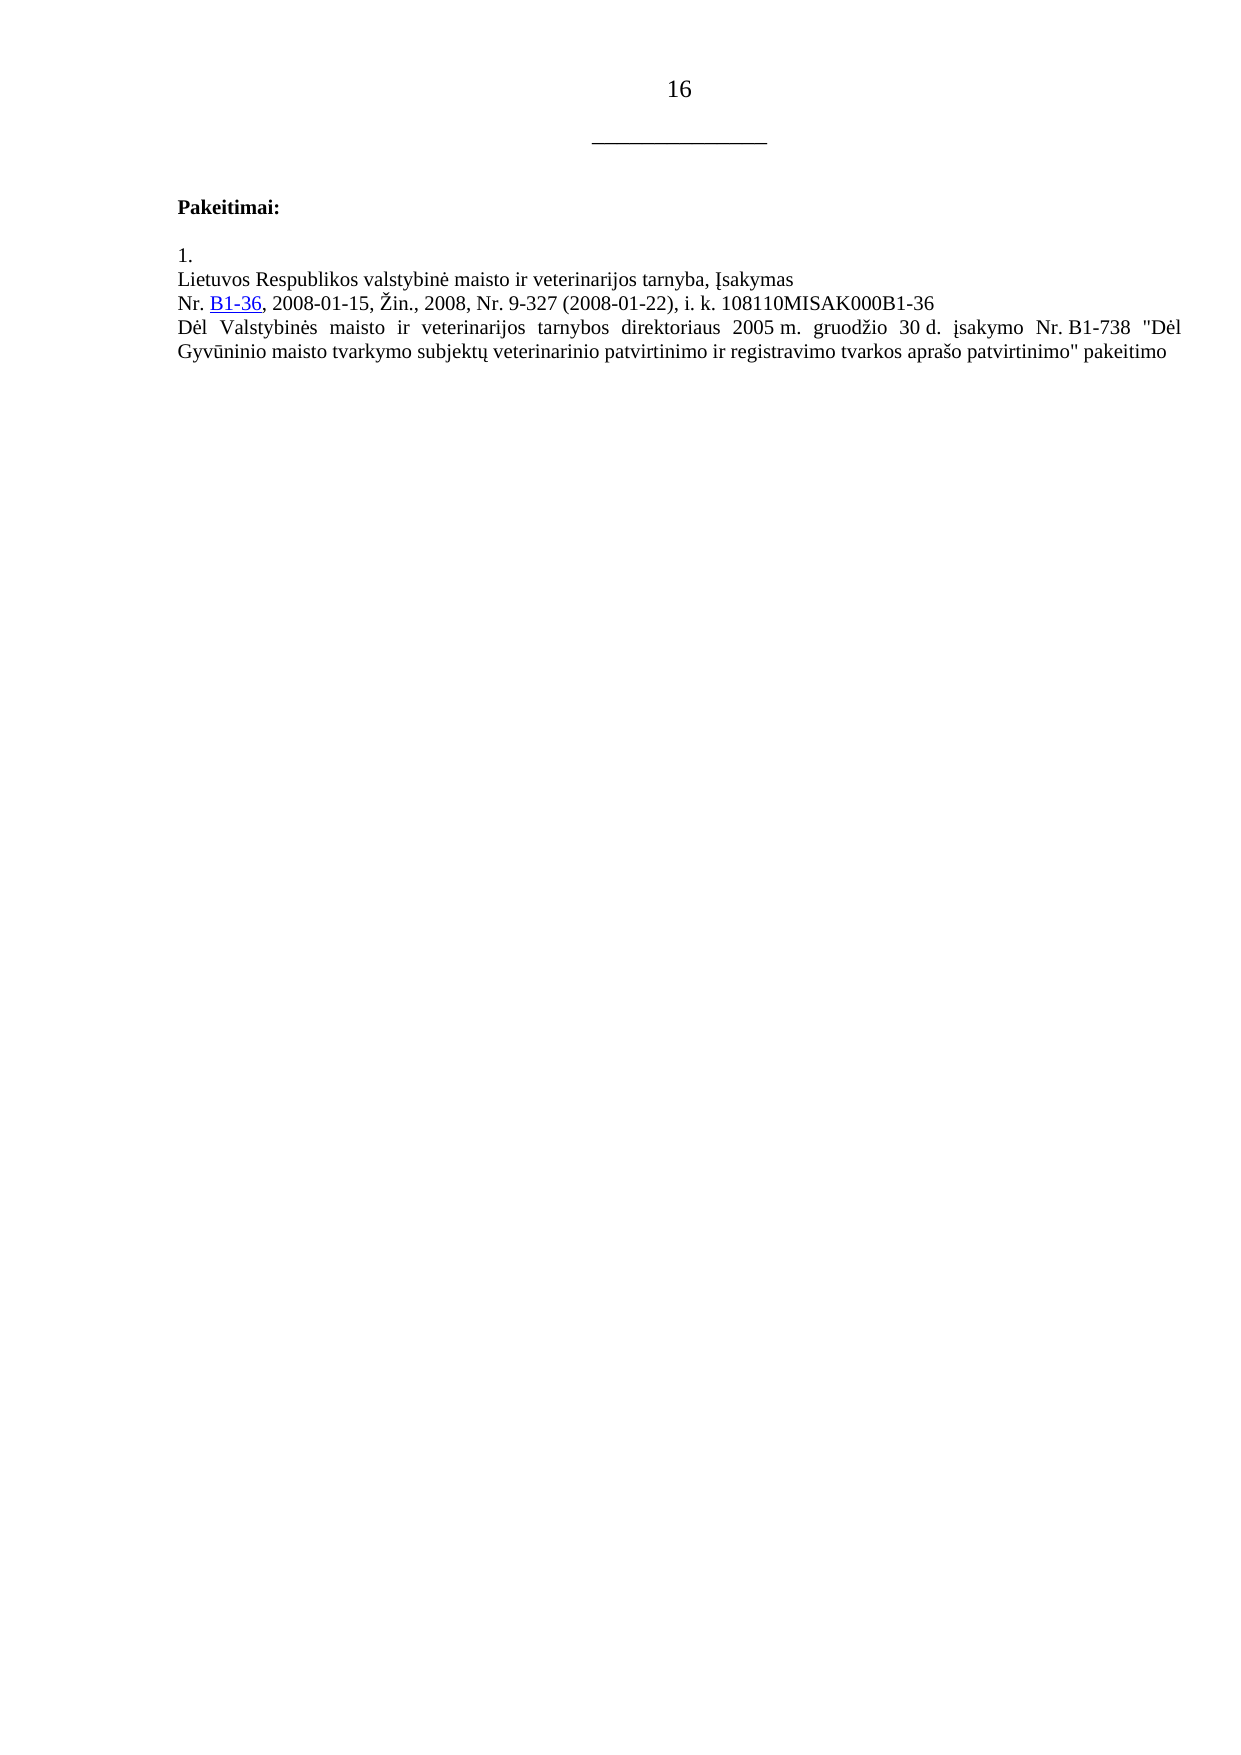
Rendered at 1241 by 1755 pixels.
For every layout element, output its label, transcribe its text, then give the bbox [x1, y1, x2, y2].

text Dėl Valstybinės maisto ir veterinarijos tarnybos direktoriaus 2005 m. gruodžio 30 d. įsakymo Nr. B1-738 "Dėl Gyvūninio maisto tvarkymo subjektų veterinarinio patvirtinimo ir registravimo tvarkos aprašo patvirtinimo" pakeitimo [177, 315, 1181, 363]
text Lietuvos Respublikos valstybinė maisto ir veterinarijos tarnyba, Įsakymas [177, 267, 1181, 291]
text 1. [177, 243, 1181, 267]
text Nr. B1-36, 2008-01-15, Žin., 2008, Nr. 9-327 (2008-01-22), i. k. 108110MISAK000B1-36 [177, 291, 1181, 315]
text Pakeitimai: [177, 195, 1181, 219]
text ______________ [177, 118, 1181, 147]
